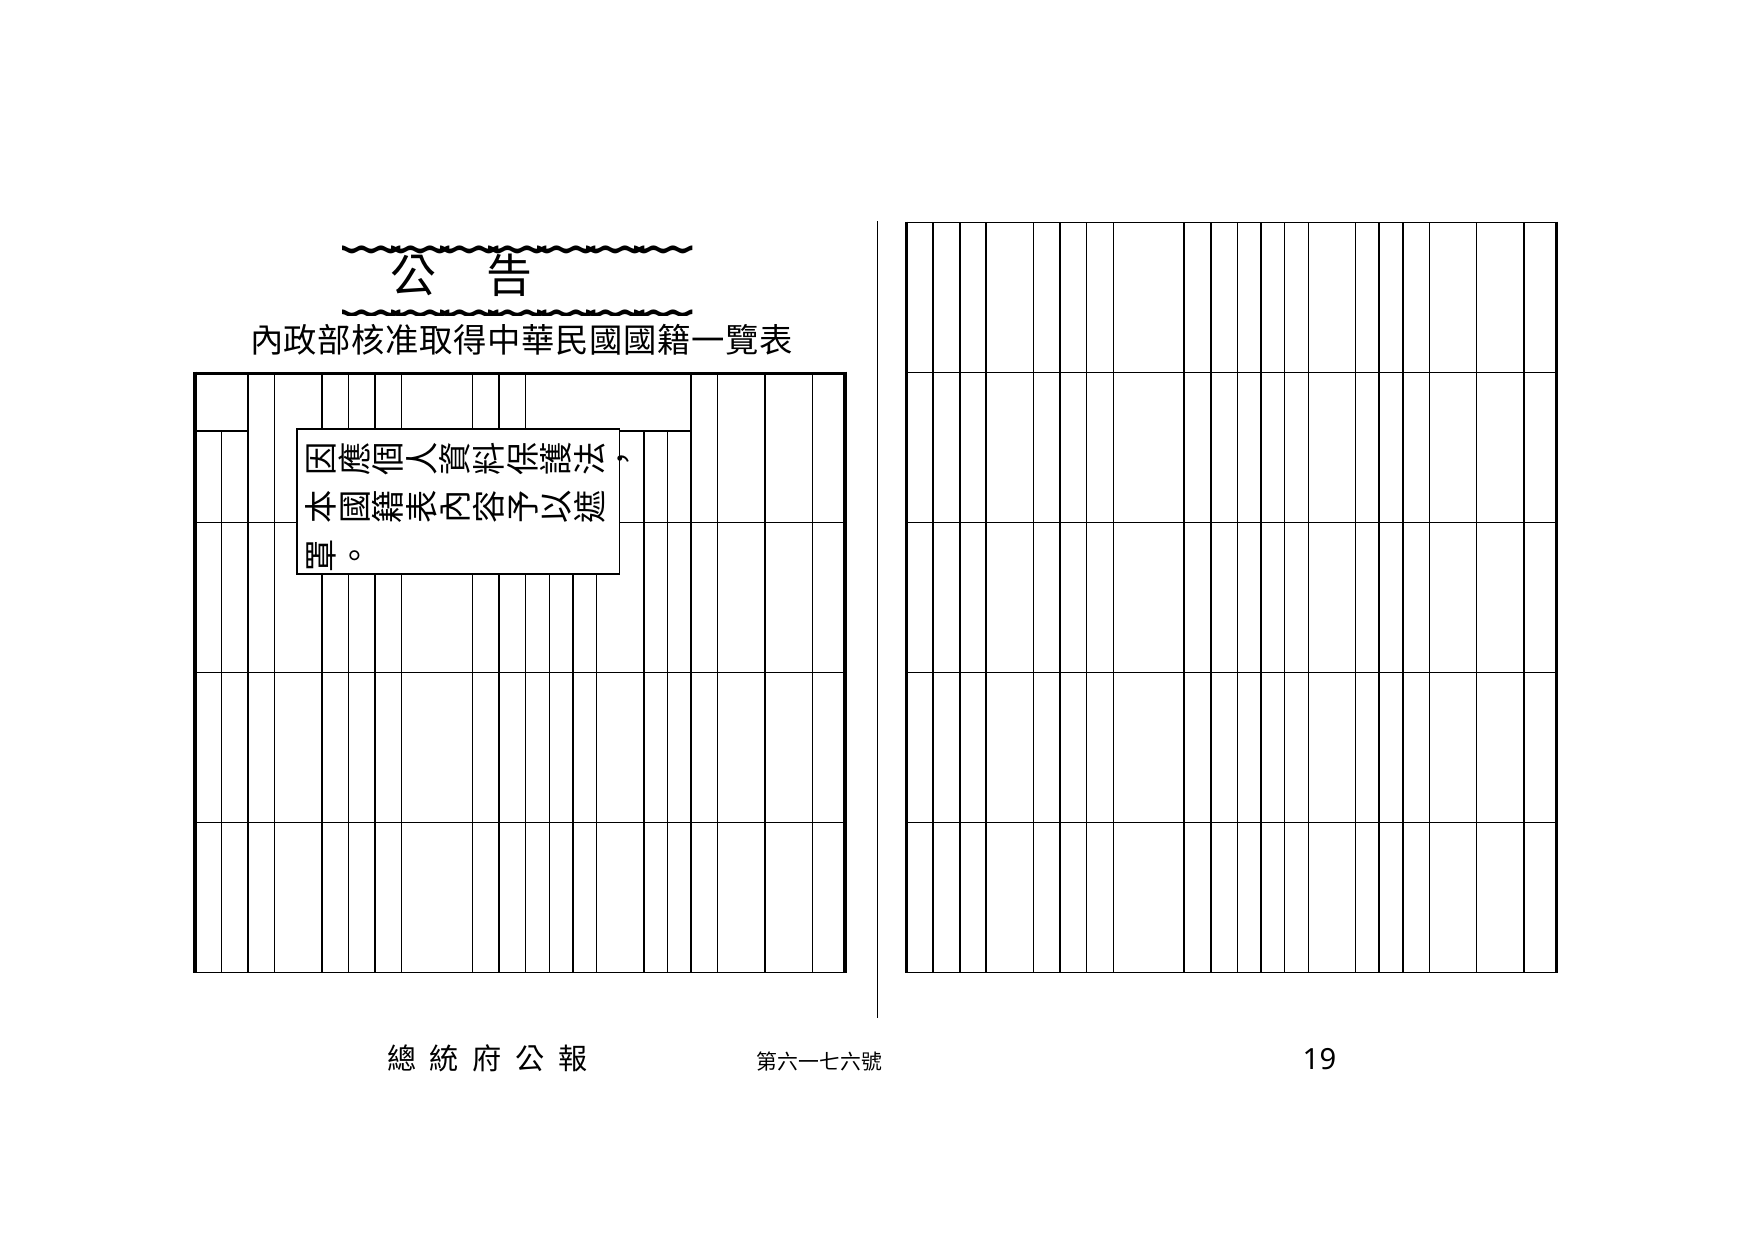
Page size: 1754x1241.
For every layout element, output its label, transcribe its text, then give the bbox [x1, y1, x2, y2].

table_cell [1061, 523, 1086, 672]
table_cell [1238, 673, 1260, 822]
table_cell [987, 673, 1010, 822]
table_cell [425, 673, 449, 822]
table_cell [402, 673, 425, 822]
table_cell [1500, 673, 1523, 822]
table_cell [1010, 373, 1033, 522]
table_cell [1500, 523, 1523, 672]
table_cell [645, 673, 667, 822]
table_cell [298, 575, 321, 672]
table_cell [692, 823, 717, 972]
table_header [766, 375, 812, 522]
table_cell [1061, 373, 1086, 522]
table_cell [1161, 373, 1183, 522]
table_cell [1137, 373, 1161, 522]
table_cell [961, 823, 985, 972]
table_cell [1114, 523, 1137, 672]
table_cell [449, 823, 472, 972]
table_cell [1404, 823, 1429, 972]
table_cell [473, 673, 498, 822]
table_cell [597, 823, 620, 972]
table_cell [402, 823, 425, 972]
table_cell [1185, 673, 1210, 822]
table_cell [987, 523, 1010, 672]
table_cell [1010, 823, 1033, 972]
table_cell [645, 523, 667, 672]
table_cell [1453, 823, 1476, 972]
table_cell [249, 823, 274, 972]
table_cell [526, 575, 549, 672]
table_cell [987, 373, 1010, 522]
table_cell [222, 673, 247, 822]
table_cell [1087, 223, 1113, 372]
table_cell [1477, 523, 1500, 672]
table_cell [1061, 673, 1086, 822]
table_cell [961, 523, 985, 672]
table_cell [961, 673, 985, 822]
table_cell [425, 575, 449, 672]
table_cell [574, 575, 596, 672]
table_cell [473, 575, 498, 672]
table_cell [1453, 523, 1476, 672]
table_cell ﹏﹏﹏﹏﹏﹏﹏ [340, 301, 852, 319]
table_cell [1404, 673, 1429, 822]
table_cell [718, 823, 741, 972]
table_cell [1332, 673, 1355, 822]
table_cell [961, 223, 985, 372]
table_cell [1212, 823, 1237, 972]
table_cell [222, 523, 247, 672]
table_cell [1061, 823, 1086, 972]
table_cell [1285, 673, 1308, 822]
table_header [275, 375, 321, 522]
table_cell [1185, 223, 1210, 372]
table_header [473, 375, 498, 428]
table_cell [668, 823, 690, 972]
table_cell [908, 523, 932, 672]
table_cell [449, 575, 472, 672]
table_cell [1309, 373, 1332, 522]
table_cell [249, 673, 274, 822]
table_cell [349, 823, 374, 972]
table_cell [1380, 373, 1402, 522]
table_cell [1262, 673, 1284, 822]
table_cell [1356, 673, 1378, 822]
table_cell [1212, 223, 1237, 372]
table_cell [249, 523, 274, 672]
text 內政部核准取得中華民國國籍一覽表 [195, 319, 847, 361]
table_cell [1356, 373, 1378, 522]
table_cell [1137, 523, 1161, 672]
table_cell [349, 673, 374, 822]
table_cell [620, 823, 643, 972]
table_cell [323, 673, 348, 822]
table_cell [597, 673, 620, 822]
table_cell [961, 373, 985, 522]
table_cell [500, 823, 525, 972]
table_header [692, 375, 717, 522]
table_cell [668, 673, 690, 822]
table_cell [298, 673, 321, 822]
table_cell [376, 823, 401, 972]
table_cell [1430, 673, 1453, 822]
table_cell [908, 673, 932, 822]
table_cell [1137, 823, 1161, 972]
table_cell [1010, 673, 1033, 822]
table_cell [1114, 673, 1137, 822]
table_cell 公告 [340, 249, 852, 301]
table_header [376, 375, 401, 428]
table_cell [1034, 673, 1059, 822]
table_cell [813, 523, 843, 672]
table_cell [1430, 373, 1453, 522]
table_cell [197, 432, 221, 522]
table_cell [1332, 823, 1355, 972]
table_cell [741, 673, 764, 822]
table_cell [323, 575, 348, 672]
table_cell [1525, 523, 1555, 672]
table_cell [1034, 823, 1059, 972]
table_cell [1453, 673, 1476, 822]
table_cell [620, 673, 643, 822]
table_cell [275, 523, 298, 672]
table_cell [323, 823, 348, 972]
table_cell [550, 823, 572, 972]
table_cell [1404, 373, 1429, 522]
table_cell [574, 673, 596, 822]
table_cell [1332, 223, 1355, 372]
table_cell [1238, 523, 1260, 672]
table_cell [1262, 823, 1284, 972]
table_cell [1525, 373, 1555, 522]
table_cell [1262, 523, 1284, 672]
table_cell [1185, 523, 1210, 672]
table_cell [449, 673, 472, 822]
table_cell [1161, 673, 1183, 822]
table_cell [1477, 823, 1500, 972]
table_cell [402, 575, 425, 672]
table_cell [1477, 223, 1500, 372]
table_cell [500, 575, 525, 672]
table_header [323, 375, 348, 428]
table_cell [298, 823, 321, 972]
table_cell [934, 373, 959, 522]
table_cell [620, 432, 643, 522]
table_cell [813, 673, 843, 822]
table_cell [192, 249, 340, 301]
table_cell [1010, 223, 1033, 372]
table_cell [275, 823, 298, 972]
table_cell [1380, 673, 1402, 822]
table_cell [1356, 523, 1378, 672]
table_cell [934, 223, 959, 372]
table_cell [1212, 673, 1237, 822]
table_cell [1238, 223, 1260, 372]
table_cell [934, 823, 959, 972]
table_cell [1309, 523, 1332, 672]
table_cell [741, 823, 764, 972]
table_cell [1034, 373, 1059, 522]
table_cell [197, 673, 221, 822]
table_header [718, 375, 764, 522]
table_cell [376, 575, 401, 672]
table_cell [222, 823, 247, 972]
table_cell [1477, 373, 1500, 522]
table_cell [1380, 523, 1402, 672]
table_cell [1430, 223, 1453, 372]
table_cell [1238, 373, 1260, 522]
table_cell [1137, 223, 1161, 372]
table_cell [1161, 523, 1183, 672]
table_cell [908, 373, 932, 522]
table_cell [1185, 373, 1210, 522]
table_cell [789, 823, 812, 972]
table_cell [550, 575, 572, 672]
table_cell [645, 432, 667, 522]
table_header [500, 375, 525, 428]
table_cell [222, 432, 247, 522]
table_cell [1525, 223, 1555, 372]
table_cell [741, 523, 764, 672]
table_cell [1087, 823, 1113, 972]
table_cell [987, 823, 1010, 972]
table_cell [1161, 223, 1183, 372]
table_cell [1430, 523, 1453, 672]
table_cell [425, 823, 449, 972]
table_cell [1285, 523, 1308, 672]
table_cell [1309, 673, 1332, 822]
table_cell [934, 523, 959, 672]
table_cell [1285, 223, 1308, 372]
table_cell [1500, 373, 1523, 522]
table_cell [766, 523, 789, 672]
table_cell [192, 301, 340, 319]
table_cell [1034, 223, 1059, 372]
table_cell [349, 575, 374, 672]
table_cell [692, 523, 717, 672]
table_cell [766, 823, 789, 972]
table_cell [1238, 823, 1260, 972]
table_header [249, 375, 274, 522]
table_cell [1285, 823, 1308, 972]
table_cell [789, 523, 812, 672]
table_cell [934, 673, 959, 822]
table_cell [1430, 823, 1453, 972]
table_cell [1525, 823, 1555, 972]
table_cell [526, 673, 549, 822]
table_cell [1114, 373, 1137, 522]
table_cell [1309, 823, 1332, 972]
table_cell [376, 673, 401, 822]
table_cell [1262, 223, 1284, 372]
table_cell [275, 673, 298, 822]
table_header [197, 375, 247, 430]
table_header [349, 375, 374, 428]
table_cell [1010, 523, 1033, 672]
table_cell [1087, 523, 1113, 672]
table_cell [473, 823, 498, 972]
table_cell [1161, 823, 1183, 972]
table_cell [574, 823, 596, 972]
table_cell [1453, 223, 1476, 372]
table_cell [1137, 673, 1161, 822]
table_cell [620, 523, 643, 672]
table_header [402, 375, 472, 428]
table_cell [1034, 523, 1059, 672]
table_cell [550, 673, 572, 822]
table_cell [1262, 373, 1284, 522]
table_cell [1500, 223, 1523, 372]
table_cell [1114, 223, 1137, 372]
table_cell [1332, 523, 1355, 672]
table_cell [668, 432, 690, 522]
table_cell [1453, 373, 1476, 522]
table_cell [526, 823, 549, 972]
table_cell [1285, 373, 1308, 522]
table_cell [1404, 523, 1429, 672]
table_cell [1356, 823, 1378, 972]
table_cell [718, 523, 741, 672]
table_cell [668, 523, 690, 672]
table_header [526, 375, 690, 430]
table_cell [813, 823, 843, 972]
table_header [813, 375, 843, 522]
table_cell [1061, 223, 1086, 372]
table_cell [1477, 673, 1500, 822]
table_cell [597, 575, 620, 672]
table_cell [197, 523, 221, 672]
table_cell [1500, 823, 1523, 972]
table_cell [1114, 823, 1137, 972]
table_cell [1404, 223, 1429, 372]
table_cell [692, 673, 717, 822]
table_cell [908, 823, 932, 972]
table_header ﹏﹏﹏﹏﹏﹏﹏ [340, 224, 852, 249]
table_cell [500, 673, 525, 822]
table_header [192, 224, 340, 249]
table_cell [1525, 673, 1555, 822]
table_cell [1332, 373, 1355, 522]
table_cell [1087, 373, 1113, 522]
table_cell [908, 223, 932, 372]
table_cell [766, 673, 789, 822]
table_cell [1356, 223, 1378, 372]
table_cell [1212, 373, 1237, 522]
table_cell [1212, 523, 1237, 672]
table_cell [987, 223, 1010, 372]
table_cell [1185, 823, 1210, 972]
table_cell [1380, 823, 1402, 972]
table_cell [645, 823, 667, 972]
table_cell [1380, 223, 1402, 372]
table_cell [789, 673, 812, 822]
table_cell [718, 673, 741, 822]
table_cell [197, 823, 221, 972]
table_cell [1087, 673, 1113, 822]
table_cell [1309, 223, 1332, 372]
